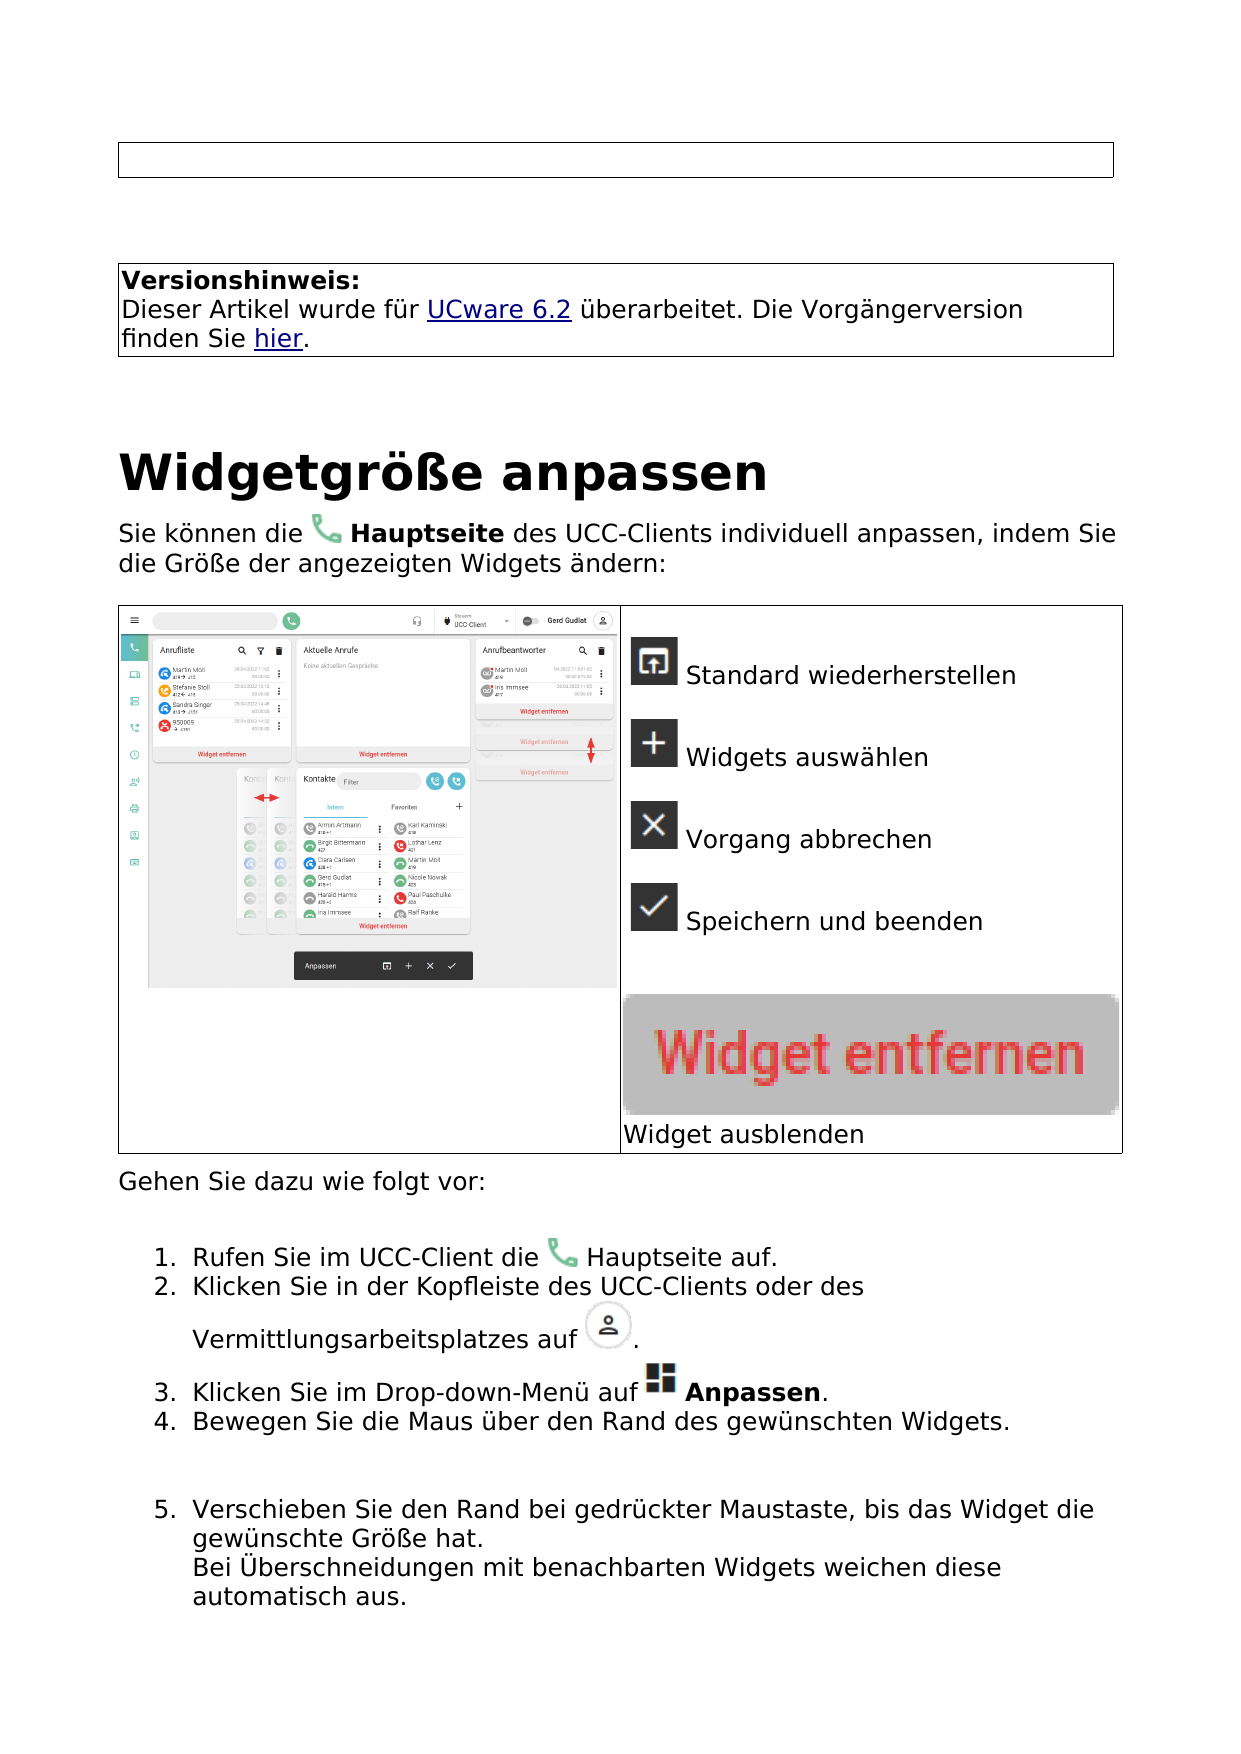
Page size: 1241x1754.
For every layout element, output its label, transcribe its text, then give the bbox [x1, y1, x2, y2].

subtitle Widgetgröße anpassen [118, 444, 1122, 502]
list Klicken Sie in der Kopfleiste des UCC-Clients oder des Vermittlungsarbeitsplatzes auf . [177, 1273, 1122, 1354]
text Sie können dieHauptseite des UCC-Clients individuell anpassen, indem Sie die Größe der angezeigten Widgets ändern: [118, 515, 1122, 578]
picture [622, 994, 1120, 1115]
table_header Versionshinweis: Dieser Artikel wurde für UCware 6.2 überarbeitet. Die Vorgängerversion finden Sie hier. [119, 264, 1113, 356]
list Verschieben Sie den Rand bei gedrückter Maustaste, bis das Widget die gewünschte Größe hat. Bei Überschneidungen mit benachbarten Widgets weichen diese automatisch aus. [177, 1495, 1122, 1612]
table_header Standard wiederherstellen Widgets auswählen Vorgang abbrechen Speichern und beenden Widget ausblenden [621, 606, 1122, 1152]
table_header [119, 143, 1113, 177]
picture [539, 1238, 587, 1267]
picture [121, 608, 618, 988]
text Gehen Sie dazu wie folgt vor: [118, 1167, 1122, 1197]
picture [630, 637, 678, 685]
list Klicken Sie im Drop-down-Menü aufAnpassen. [177, 1354, 1122, 1407]
picture [630, 719, 678, 767]
picture [303, 514, 350, 543]
picture [630, 883, 678, 931]
list Rufen Sie im UCC-Client dieHauptseite auf. [177, 1238, 1122, 1273]
picture [585, 1301, 632, 1349]
list Bewegen Sie die Maus über den Rand des gewünschten Widgets. [177, 1407, 1122, 1495]
table_header [119, 606, 620, 1152]
picture [637, 1354, 685, 1402]
picture [630, 801, 678, 849]
